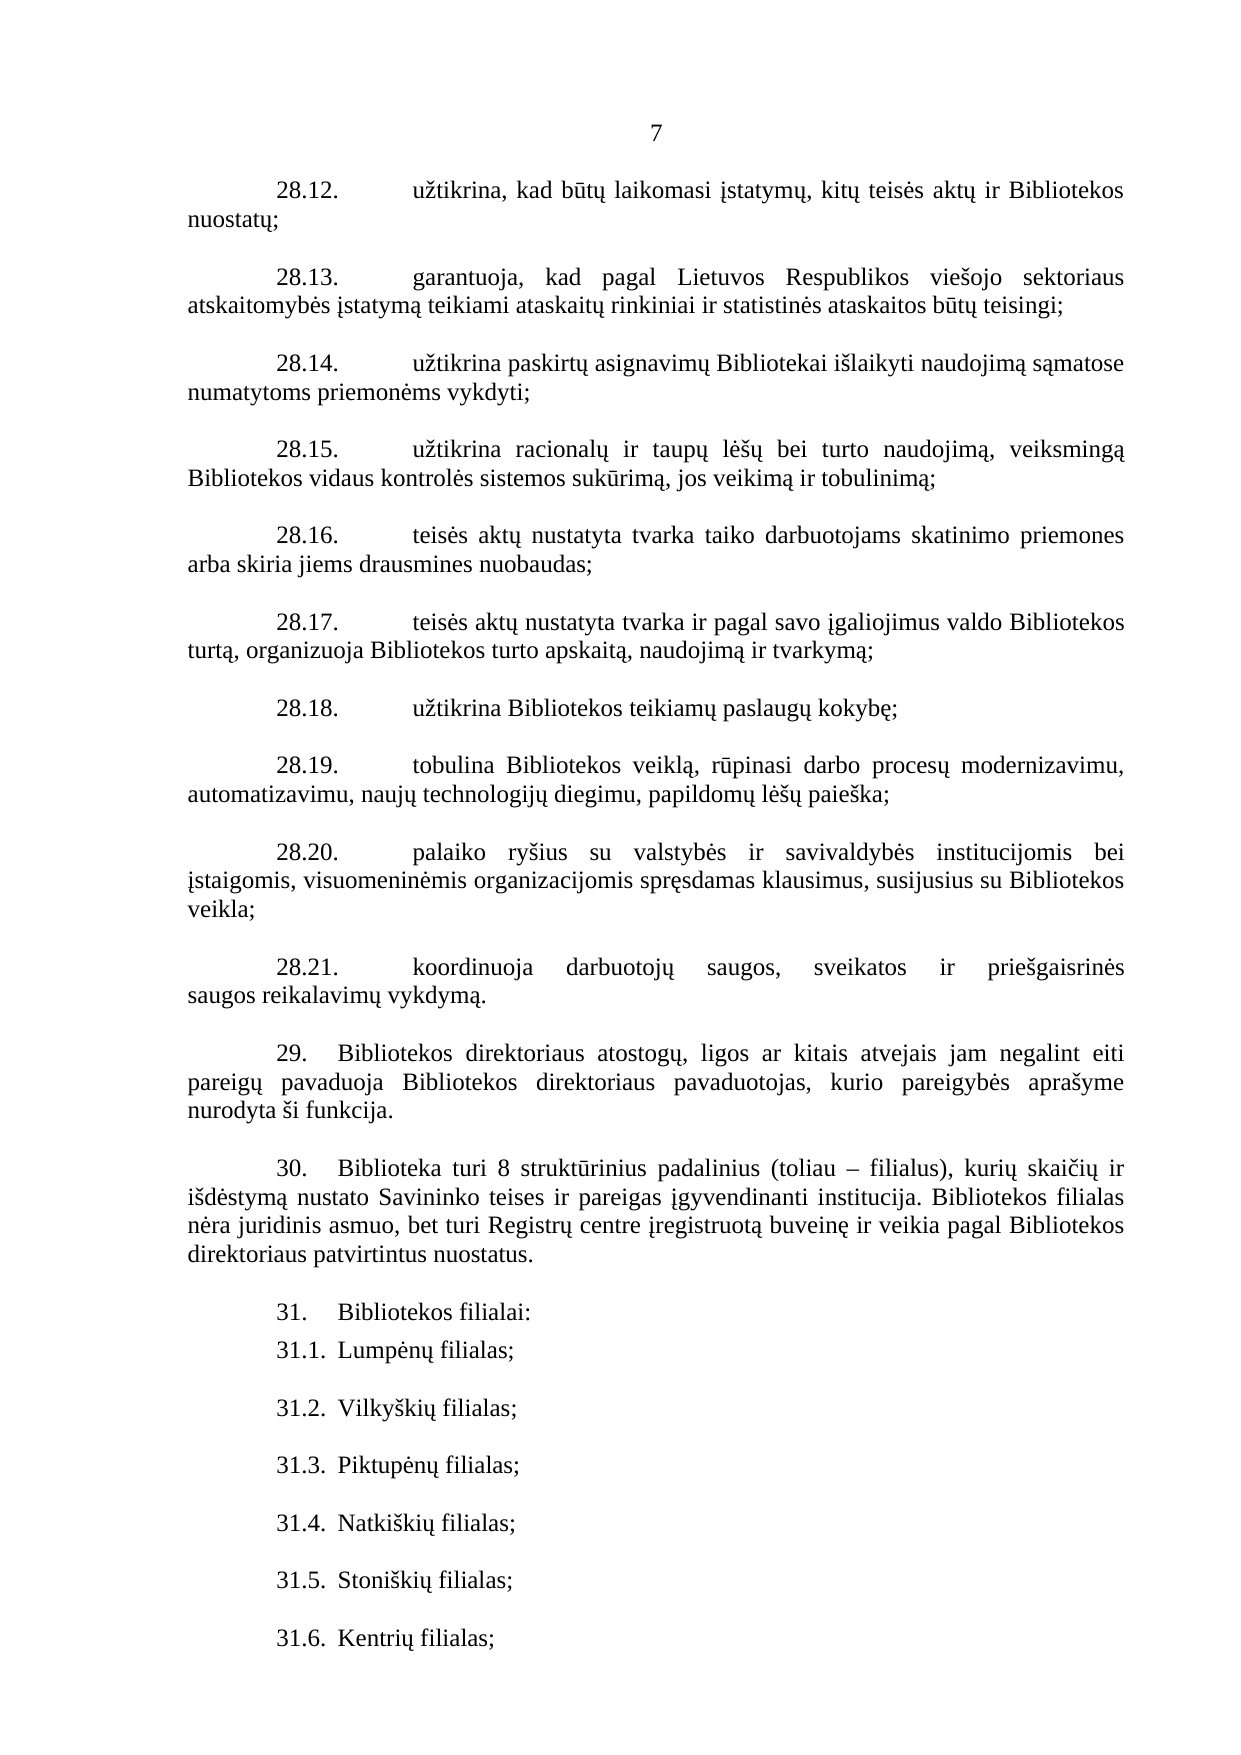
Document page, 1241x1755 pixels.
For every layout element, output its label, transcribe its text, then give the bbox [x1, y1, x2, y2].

text 28.17. teisės aktų nustatyta tvarka ir pagal savo įgaliojimus valdo Bibliotekos turtą, organizuoja Bibliotekos turto apskaitą, naudojimą ir tvarkymą; [187, 607, 1125, 664]
text 31. Bibliotekos filialai: [187, 1297, 1125, 1326]
text 28.18. užtikrina Bibliotekos teikiamų paslaugų kokybę; [187, 693, 1125, 722]
text 31.1. Lumpėnų filialas; [187, 1335, 1125, 1364]
text 31.2. Vilkyškių filialas; [187, 1393, 1125, 1421]
text 28.20. palaiko ryšius su valstybės ir savivaldybės institucijomis bei įstaigomis, visuomeninėmis organizacijomis spręsdamas klausimus, susijusius su Bibliotekos veikla; [187, 837, 1125, 923]
text 31.5. Stoniškių filialas; [187, 1565, 1125, 1594]
text 28.12. užtikrina, kad būtų laikomasi įstatymų, kitų teisės aktų ir Bibliotekos nuostatų; [187, 176, 1125, 233]
text 28.14. užtikrina paskirtų asignavimų Bibliotekai išlaikyti naudojimą sąmatose numatytoms priemonėms vykdyti; [187, 348, 1125, 406]
text 28.19. tobulina Bibliotekos veiklą, rūpinasi darbo procesų modernizavimu, automatizavimu, naujų technologijų diegimu, papildomų lėšų paieška; [187, 751, 1125, 808]
text 29. Bibliotekos direktoriaus atostogų, ligos ar kitais atvejais jam negalint eiti pareigų pavaduoja Bibliotekos direktoriaus pavaduotojas, kurio pareigybės aprašyme nurodyta ši funkcija. [187, 1038, 1125, 1124]
text 28.15. užtikrina racionalų ir taupų lėšų bei turto naudojimą, veiksmingą Bibliotekos vidaus kontrolės sistemos sukūrimą, jos veikimą ir tobulinimą; [187, 434, 1125, 492]
text 30. Biblioteka turi 8 struktūrinius padalinius (toliau – filialus), kurių skaičių ir išdėstymą nustato Savininko teises ir pareigas įgyvendinanti institucija. Bibliotekos filialas nėra juridinis asmuo, bet turi Registrų centre įregistruotą buveinę ir veikia pagal Bibliotekos direktoriaus patvirtintus nuostatus. [187, 1153, 1125, 1268]
text 31.4. Natkiškių filialas; [187, 1508, 1125, 1536]
text 28.21. koordinuoja darbuotojų saugos, sveikatos ir priešgaisrinės saugos reikalavimų vykdymą. [187, 952, 1125, 1009]
text 28.16. teisės aktų nustatyta tvarka taiko darbuotojams skatinimo priemones arba skiria jiems drausmines nuobaudas; [187, 521, 1125, 578]
text 31.6. Kentrių filialas; [187, 1623, 1125, 1651]
text 31.3. Piktupėnų filialas; [187, 1450, 1125, 1479]
text 28.13. garantuoja, kad pagal Lietuvos Respublikos viešojo sektoriaus atskaitomybės įstatymą teikiami ataskaitų rinkiniai ir statistinės ataskaitos būtų teisingi; [187, 262, 1125, 319]
